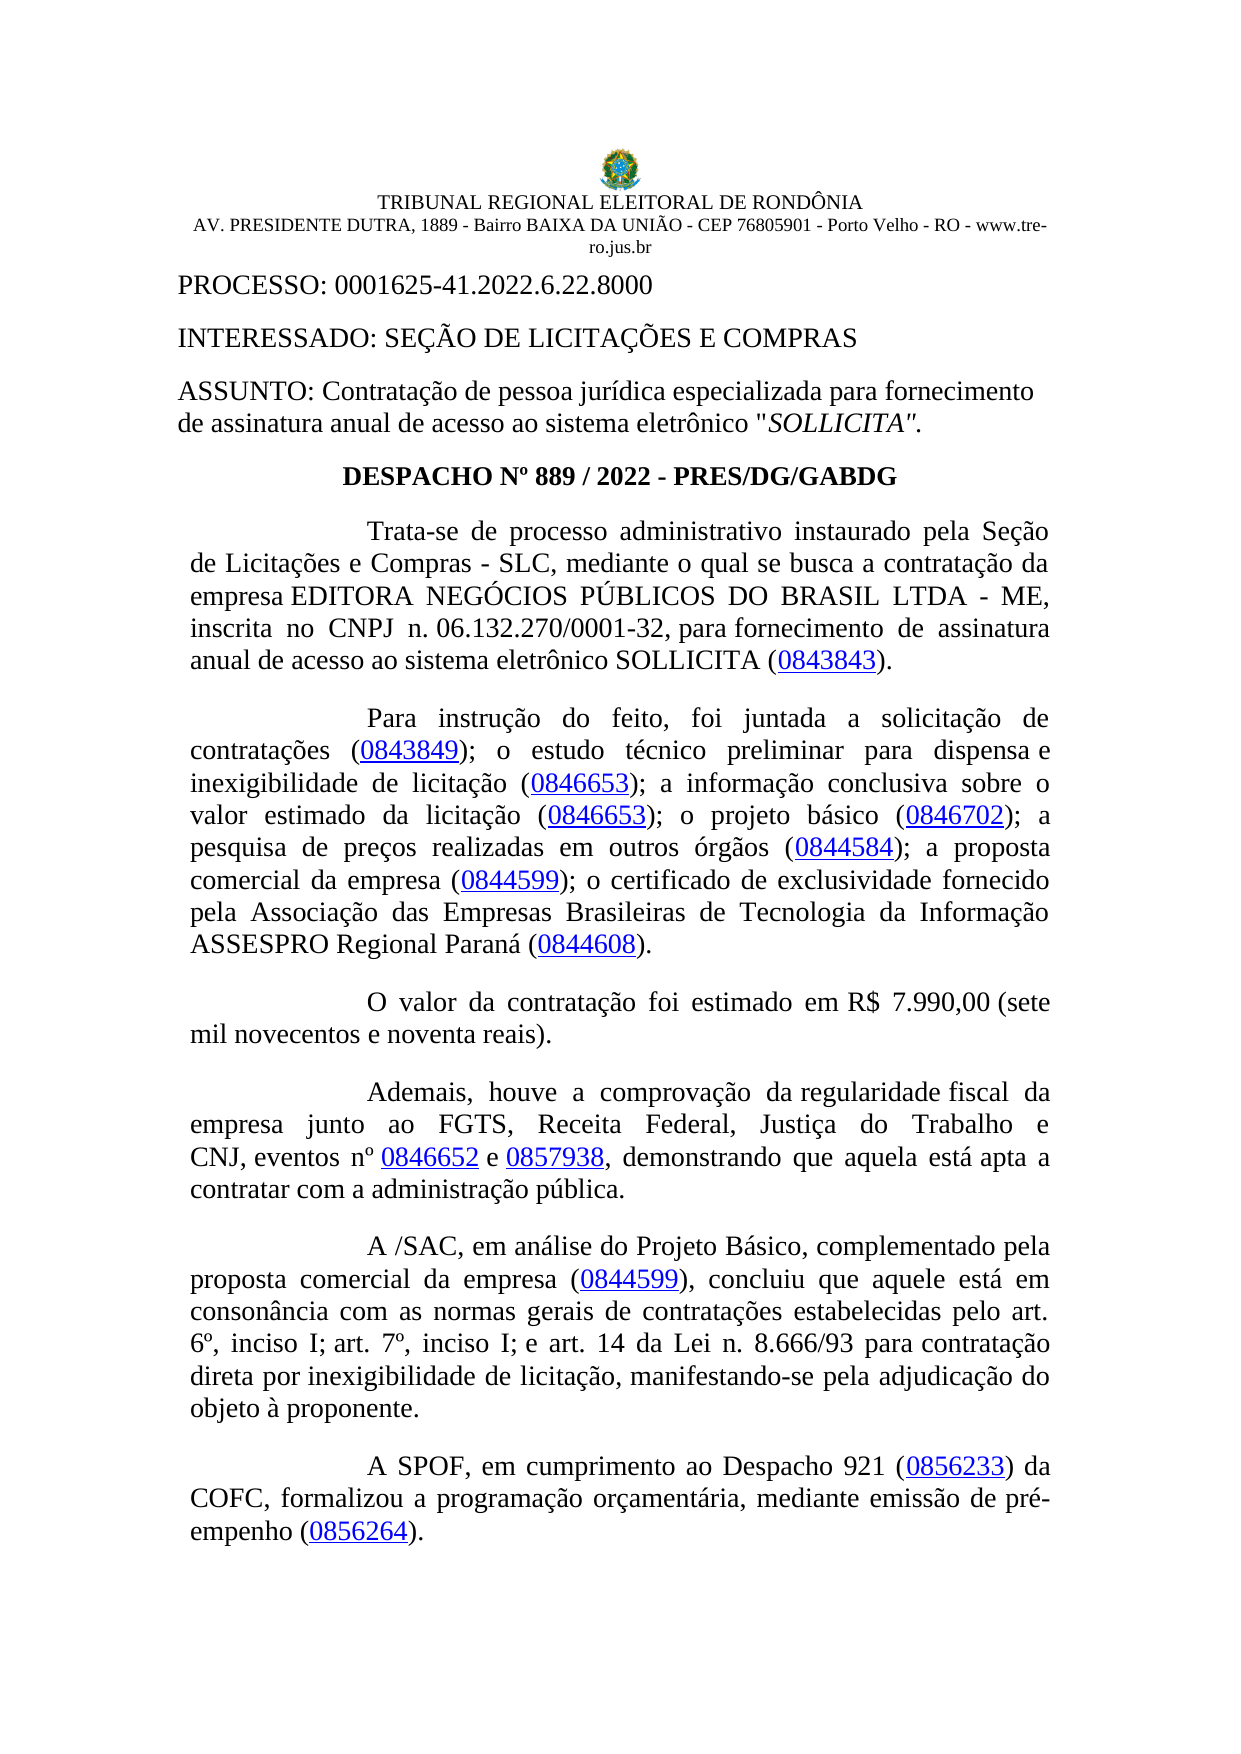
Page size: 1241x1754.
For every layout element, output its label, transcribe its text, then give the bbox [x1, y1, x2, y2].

text Para instrução do feito, foi juntada a solicitação de contratações (0843849); o estudo técnico preliminar para dispensa e inexigibilidade de licitação (0846653); a informação conclusiva sobre o valor estimado da licitação (0846653); o projeto básico (0846702); a pesquisa de preços realizadas em outros órgãos (0844584); a proposta comercial da empresa (0844599); o certificado de exclusividade fornecido pela Associação das Empresas Brasileiras de Tecnologia da Informação ASSESPRO Regional Paraná (0844608). [190, 701, 1051, 960]
text ASSUNTO: Contratação de pessoa jurídica especializada para fornecimento de assinatura anual de acesso ao sistema eletrônico "SOLLICITA". [177, 374, 1063, 439]
text AV. PRESIDENTE DUTRA, 1889 - Bairro BAIXA DA UNIÃO - CEP 76805901 - Porto Velho - RO - www.tre-ro.jus.br [177, 214, 1063, 257]
text Ademais, houve a comprovação da regularidade fiscal da empresa junto ao FGTS, Receita Federal, Justiça do Trabalho e CNJ, eventos nº 0846652 e 0857938, demonstrando que aquela está apta a contratar com a administração pública. [190, 1075, 1051, 1204]
text A /SAC, em análise do Projeto Básico, complementado pela proposta comercial da empresa (0844599), concluiu que aquele está em consonância com as normas gerais de contratações estabelecidas pelo art. 6º, inciso I; art. 7º, inciso I; e art. 14 da Lei n. 8.666/93 para contratação direta por inexigibilidade de licitação, manifestando-se pela adjudicação do objeto à proponente. [190, 1229, 1051, 1424]
text TRIBUNAL REGIONAL ELEITORAL DE RONDÔNIA [177, 190, 1063, 214]
text Despacho Nº 889 / 2022 - PRES/DG/GABDG [177, 460, 1063, 491]
text PROCESSO: 0001625-41.2022.6.22.8000 [177, 268, 1063, 300]
text Trata-se de processo administrativo instaurado pela Seção de Licitações e Compras - SLC, mediante o qual se busca a contratação da empresa EDITORA NEGÓCIOS PÚBLICOS DO BRASIL LTDA - ME, inscrita no CNPJ n. 06.132.270/0001-32, para fornecimento de assinatura anual de acesso ao sistema eletrônico SOLLICITA (0843843). [190, 514, 1051, 676]
text O valor da contratação foi estimado em R$ 7.990,00 (sete mil novecentos e noventa reais). [190, 985, 1051, 1050]
text A SPOF, em cumprimento ao Despacho 921 (0856233) da COFC, formalizou a programação orçamentária, mediante emissão de pré-empenho (0856264). [190, 1449, 1051, 1546]
text INTERESSADO: SEÇÃO DE LICITAÇÕES E COMPRAS [177, 321, 1063, 353]
